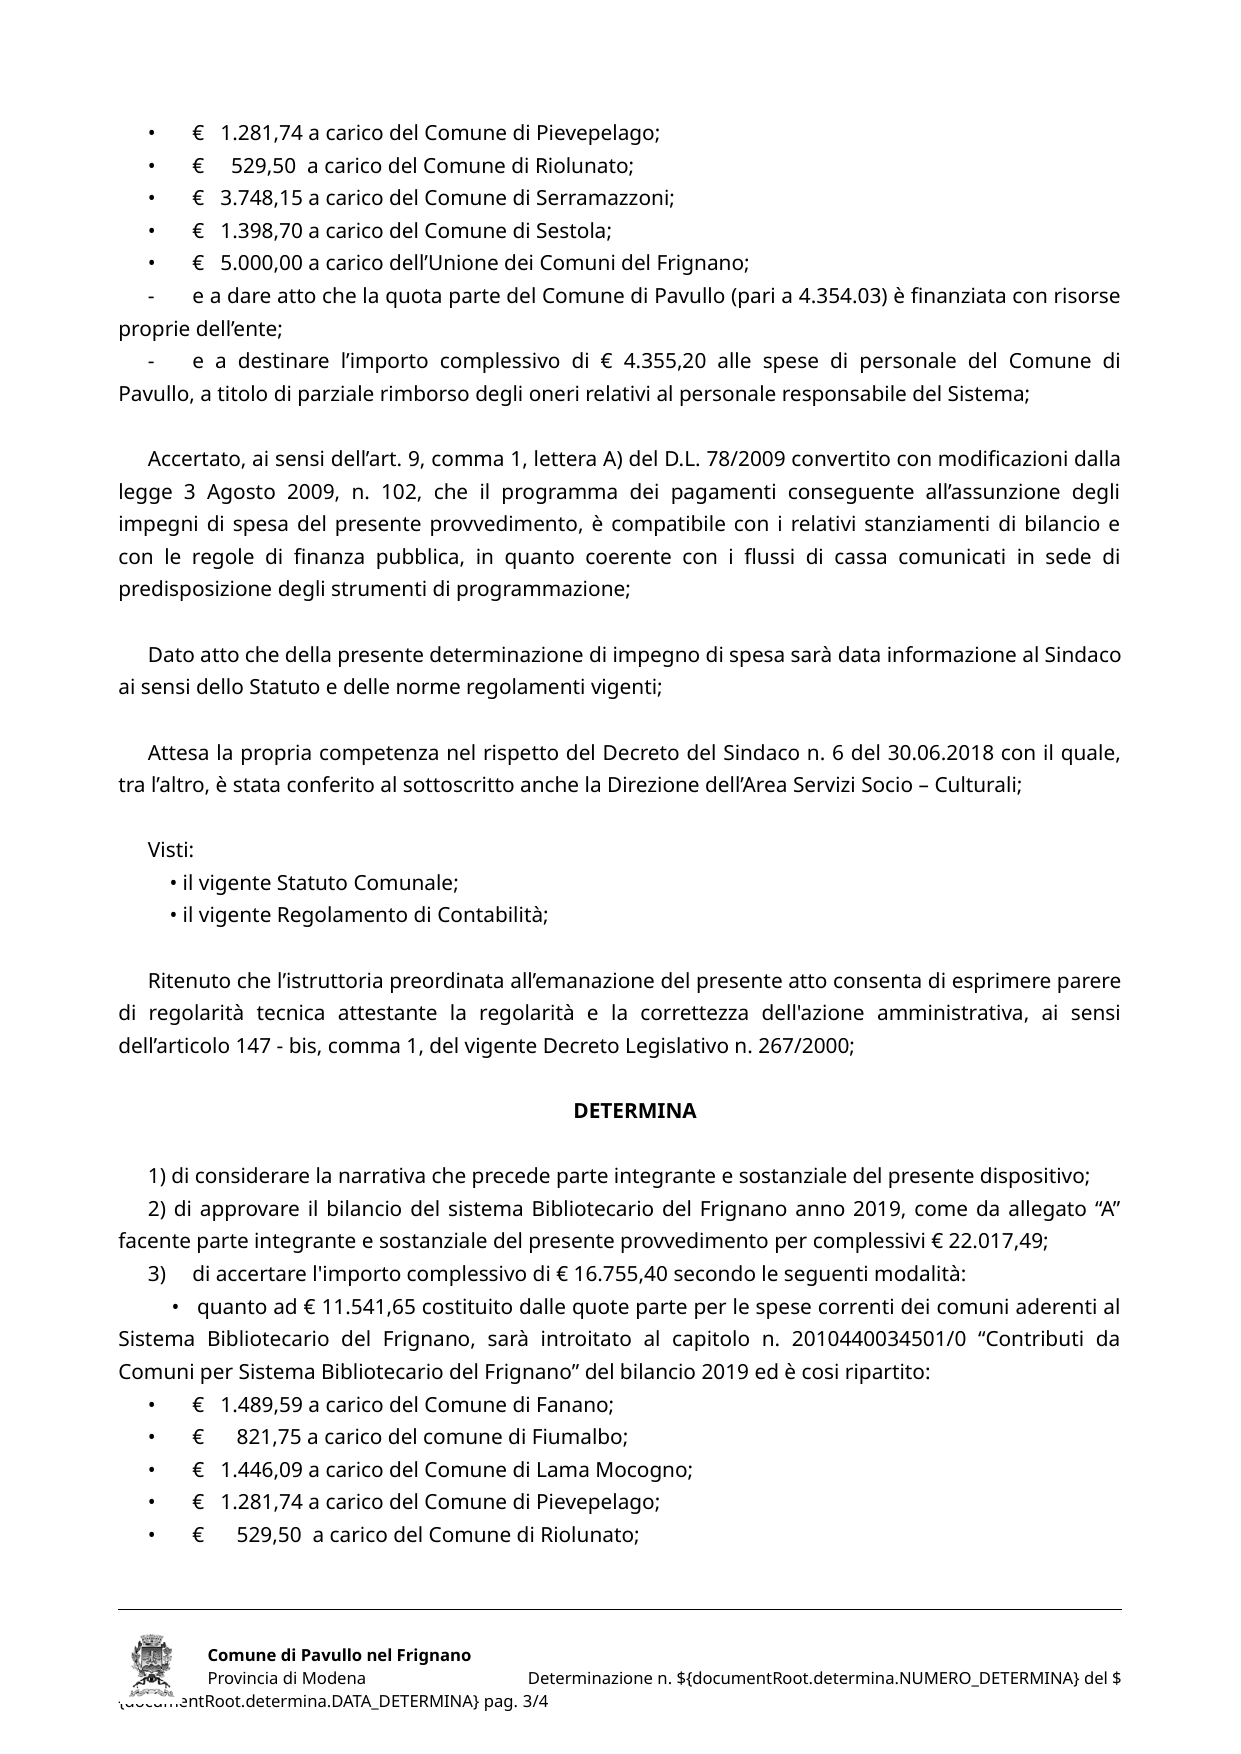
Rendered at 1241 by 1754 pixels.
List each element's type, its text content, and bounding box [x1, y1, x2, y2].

text • € 1.281,74 a carico del Comune di Pievepelago; [118, 118, 1122, 147]
text • il vigente Regolamento di Contabilità; [118, 901, 1122, 929]
text • € 1.281,74 a carico del Comune di Pievepelago; [118, 1487, 1122, 1516]
text • € 529,50 a carico del Comune di Riolunato; [118, 1520, 1122, 1548]
text 1) di considerare la narrativa che precede parte integrante e sostanziale del presente dispositivo; [118, 1161, 1122, 1190]
text 3) di accertare l'importo complessivo di € 16.755,40 secondo le seguenti modalità: [118, 1259, 1122, 1288]
text • € 3.748,15 a carico del Comune di Serramazzoni; [118, 183, 1122, 212]
text - e a destinare l’importo complessivo di € 4.355,20 alle spese di personale del Comune di Pavullo, a titolo di parziale rimborso degli oneri relativi al personale responsabile del Sistema; [118, 346, 1122, 407]
text Ritenuto che l’istruttoria preordinata all’emanazione del presente atto consenta di esprimere parere di regolarità tecnica attestante la regolarità e la correttezza dell'azione amministrativa, ai sensi dell’articolo 147 - bis, comma 1, del vigente Decreto Legislativo n. 267/2000; [118, 966, 1122, 1059]
text • € 821,75 a carico del comune di Fiumalbo; [118, 1422, 1122, 1451]
text Accertato, ai sensi dell’art. 9, comma 1, lettera A) del D.L. 78/2009 convertito con modificazioni dalla legge 3 Agosto 2009, n. 102, che il programma dei pagamenti conseguente all’assunzione degli impegni di spesa del presente provvedimento, è compatibile con i relativi stanziamenti di bilancio e con le regole di finanza pubblica, in quanto coerente con i flussi di cassa comunicati in sede di predisposizione degli strumenti di programmazione; [118, 444, 1122, 603]
text Attesa la propria competenza nel rispetto del Decreto del Sindaco n. 6 del 30.06.2018 con il quale, tra l’altro, è stata conferito al sottoscritto anche la Direzione dell’Area Servizi Socio – Culturali; [118, 738, 1122, 799]
picture [120, 1631, 183, 1704]
text • € 1.446,09 a carico del Comune di Lama Mocogno; [118, 1455, 1122, 1483]
text Visti: [118, 835, 1122, 864]
text • € 529,50 a carico del Comune di Riolunato; [118, 151, 1122, 179]
text - e a dare atto che la quota parte del Comune di Pavullo (pari a 4.354.03) è finanziata con risorse proprie dell’ente; [118, 281, 1122, 342]
text • quanto ad € 11.541,65 costituito dalle quote parte per le spese correnti dei comuni aderenti al Sistema Bibliotecario del Frignano, sarà introitato al capitolo n. 2010440034501/0 “Contributi da Comuni per Sistema Bibliotecario del Frignano” del bilancio 2019 ed è cosi ripartito: [118, 1292, 1122, 1386]
text Dato atto che della presente determinazione di impegno di spesa sarà data informazione al Sindaco ai sensi dello Statuto e delle norme regolamenti vigenti; [118, 640, 1122, 701]
text • il vigente Statuto Comunale; [118, 868, 1122, 896]
text 2) di approvare il bilancio del sistema Bibliotecario del Frignano anno 2019, come da allegato “A” facente parte integrante e sostanziale del presente provvedimento per complessivi € 22.017,49; [118, 1194, 1122, 1255]
text • € 1.398,70 a carico del Comune di Sestola; [118, 216, 1122, 244]
text DETERMINA [118, 1096, 1122, 1125]
text • € 5.000,00 a carico dell’Unione dei Comuni del Frignano; [118, 248, 1122, 277]
text • € 1.489,59 a carico del Comune di Fanano; [118, 1390, 1122, 1418]
